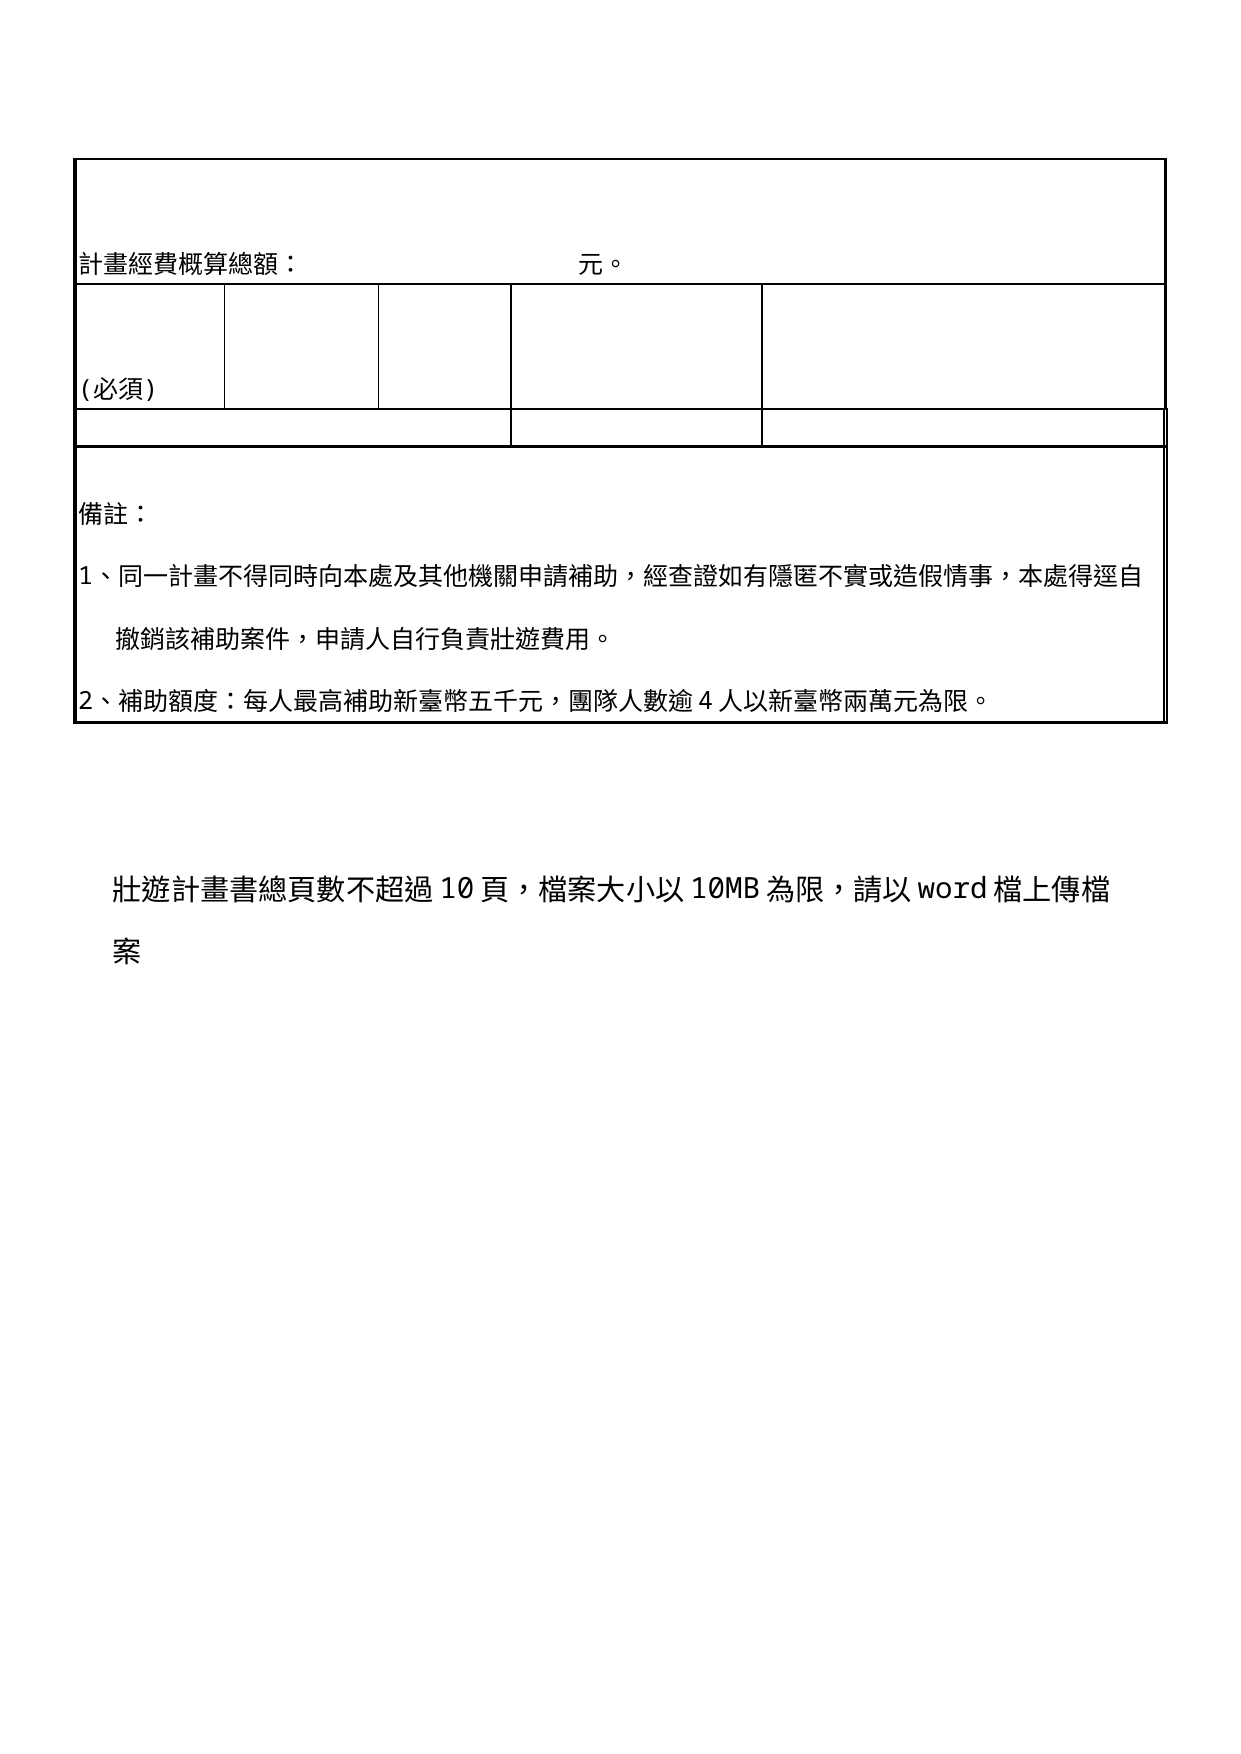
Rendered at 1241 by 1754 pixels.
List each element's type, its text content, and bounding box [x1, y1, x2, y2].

table_cell (必須) [77, 285, 224, 408]
table_cell [512, 285, 761, 408]
table_cell [225, 285, 378, 408]
table_cell 備註： 同一計畫不得同時向本處及其他機關申請補助，經查證如有隱匿不實或造假情事，本處得逕自撤銷該補助案件，申請人自行負責壯遊費用。 2、補助額度：每人最高補助新臺幣五千元，團隊人數逾4人以新臺幣兩萬元為限。 [77, 448, 1163, 721]
table_cell [763, 410, 1163, 445]
table_cell [512, 410, 761, 445]
table_cell [379, 285, 510, 408]
table_header 計畫經費概算總額： 元。 [77, 160, 1164, 283]
text 壯遊計畫書總頁數不超過10頁，檔案大小以10MB為限，請以word檔上傳檔案 [112, 846, 1128, 971]
table_cell 合 計 [77, 410, 510, 445]
table_cell [763, 285, 1164, 408]
